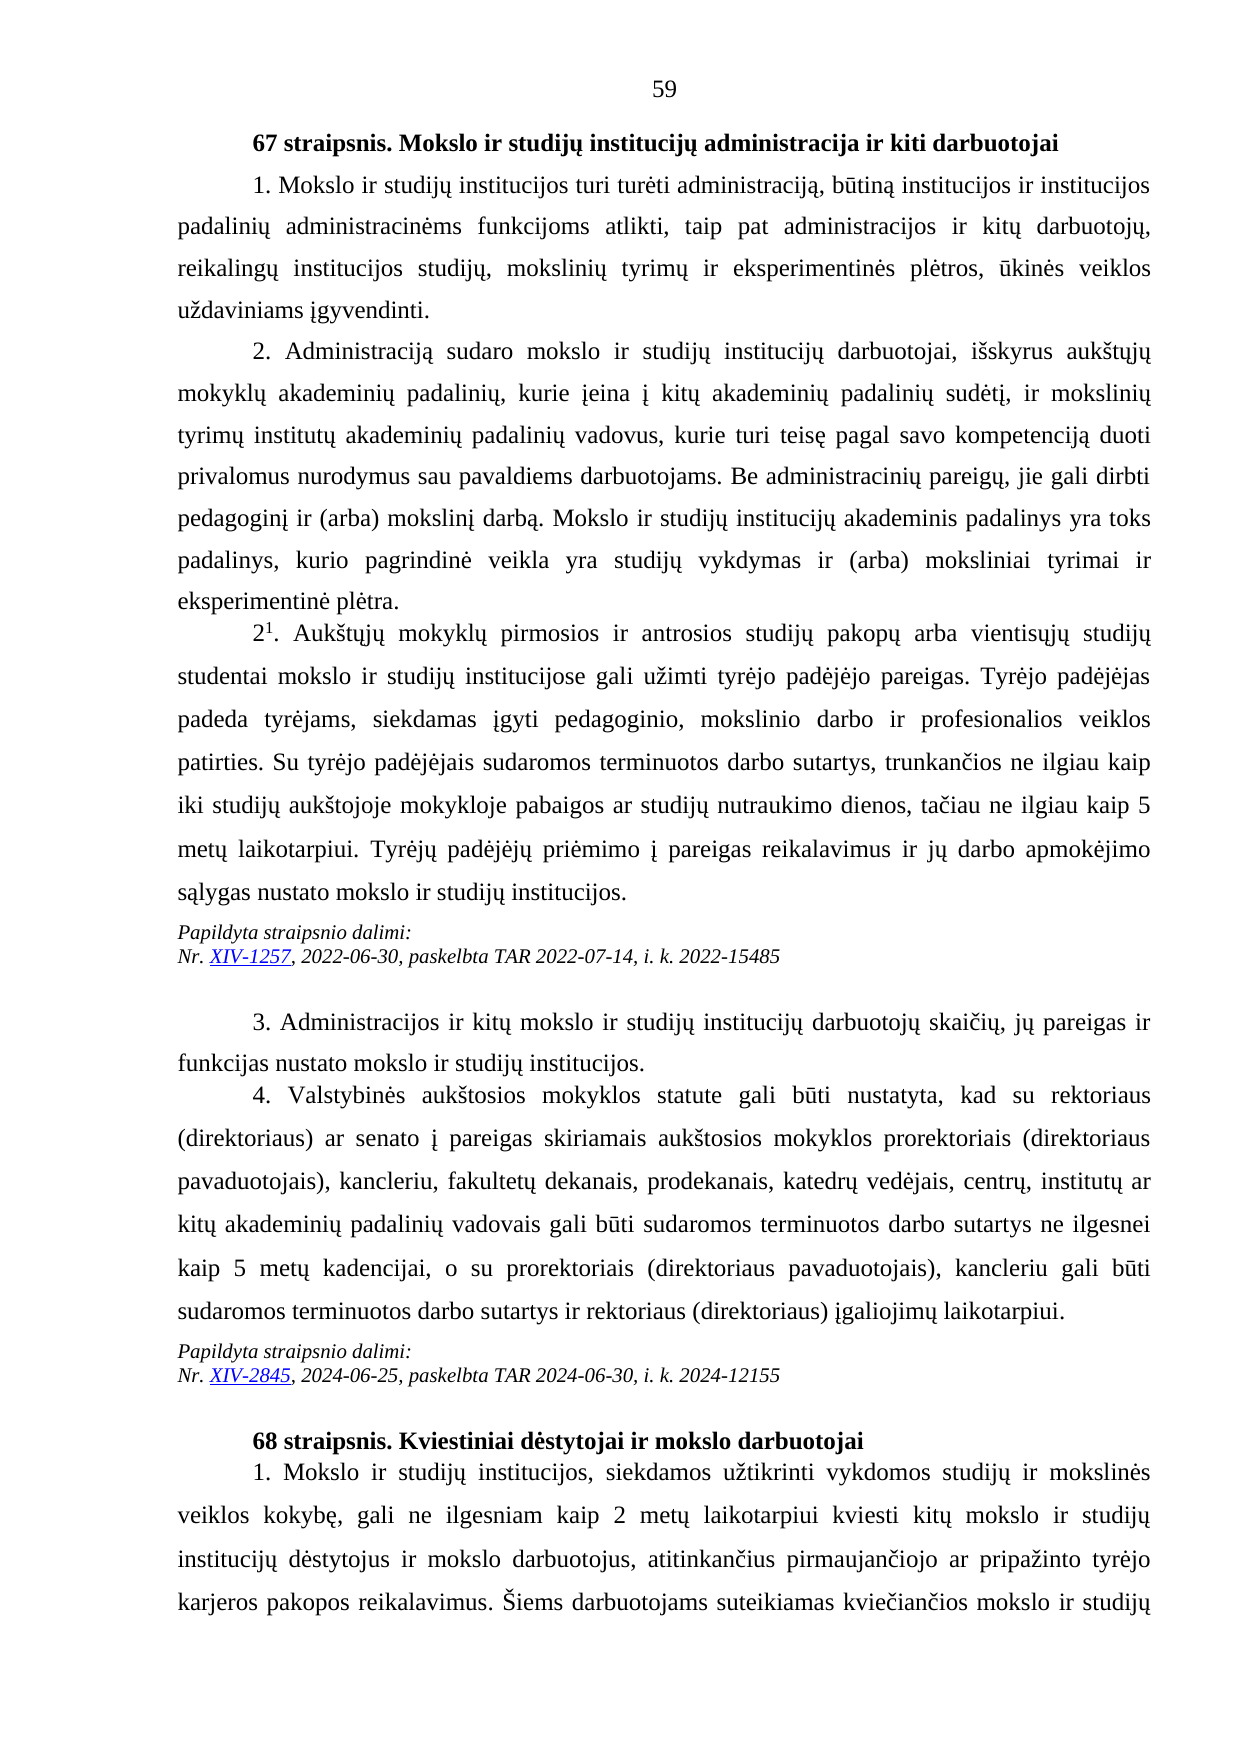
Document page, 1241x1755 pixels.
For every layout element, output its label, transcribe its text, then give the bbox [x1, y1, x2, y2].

text 67 straipsnis. Mokslo ir studijų institucijų administracija ir kiti darbuotojai [177, 118, 1152, 160]
text 3. Administracijos ir kitų mokslo ir studijų institucijų darbuotojų skaičių, jų pareigas ir funkcijas nustato mokslo ir studijų institucijos. [177, 997, 1152, 1080]
text Papildyta straipsnio dalimi: [177, 920, 1152, 944]
text 4. Valstybinės aukštosios mokyklos statute gali būti nustatyta, kad su rektoriaus (direktoriaus) ar senato į pareigas skiriamais aukštosios mokyklos prorektoriais (direktoriaus pavaduotojais), kancleriu, fakultetų dekanais, prodekanais, katedrų vedėjais, centrų, institutų ar kitų akademinių padalinių vadovais gali būti sudaromos terminuotos darbo sutartys ne ilgesnei kaip 5 metų kadencijai, o su prorektoriais (direktoriaus pavaduotojais), kancleriu gali būti sudaromos terminuotos darbo sutartys ir rektoriaus (direktoriaus) įgaliojimų laikotarpiui. [177, 1080, 1152, 1324]
text Nr. XIV-1257, 2022-06-30, paskelbta TAR 2022-07-14, i. k. 2022-15485 [177, 944, 1152, 968]
text 21. Aukštųjų mokyklų pirmosios ir antrosios studijų pakopų arba vientisųjų studijų studentai mokslo ir studijų institucijose gali užimti tyrėjo padėjėjo pareigas. Tyrėjo padėjėjas padeda tyrėjams, siekdamas įgyti pedagoginio, mokslinio darbo ir profesionalios veiklos patirties. Su tyrėjo padėjėjais sudaromos terminuotos darbo sutartys, trunkančios ne ilgiau kaip iki studijų aukštojoje mokykloje pabaigos ar studijų nutraukimo dienos, tačiau ne ilgiau kaip 5 metų laikotarpiui. Tyrėjų padėjėjų priėmimo į pareigas reikalavimus ir jų darbo apmokėjimo sąlygas nustato mokslo ir studijų institucijos. [177, 618, 1152, 906]
text 68 straipsnis. Kviestiniai dėstytojai ir mokslo darbuotojai [177, 1416, 1152, 1457]
text 2. Administraciją sudaro mokslo ir studijų institucijų darbuotojai, išskyrus aukštųjų mokyklų akademinių padalinių, kurie įeina į kitų akademinių padalinių sudėtį, ir mokslinių tyrimų institutų akademinių padalinių vadovus, kurie turi teisę pagal savo kompetenciją duoti privalomus nurodymus sau pavaldiems darbuotojams. Be administracinių pareigų, jie gali dirbti pedagoginį ir (arba) mokslinį darbą. Mokslo ir studijų institucijų akademinis padalinys yra toks padalinys, kurio pagrindinė veikla yra studijų vykdymas ir (arba) moksliniai tyrimai ir eksperimentinė plėtra. [177, 326, 1152, 618]
text Papildyta straipsnio dalimi: [177, 1339, 1152, 1363]
text Nr. XIV-2845, 2024-06-25, paskelbta TAR 2024-06-30, i. k. 2024-12155 [177, 1363, 1152, 1387]
text 1. Mokslo ir studijų institucijos, siekdamos užtikrinti vykdomos studijų ir mokslinės veiklos kokybę, gali ne ilgesniam kaip 2 metų laikotarpiui kviesti kitų mokslo ir studijų institucijų dėstytojus ir mokslo darbuotojus, atitinkančius pirmaujančiojo ar pripažinto tyrėjo karjeros pakopos reikalavimus. Šiems darbuotojams suteikiamas kviečiančios mokslo ir studijų [177, 1457, 1152, 1616]
text 1. Mokslo ir studijų institucijos turi turėti administraciją, būtiną institucijos ir institucijos padalinių administracinėms funkcijoms atlikti, taip pat administracijos ir kitų darbuotojų, reikalingų institucijos studijų, mokslinių tyrimų ir eksperimentinės plėtros, ūkinės veiklos uždaviniams įgyvendinti. [177, 160, 1152, 326]
